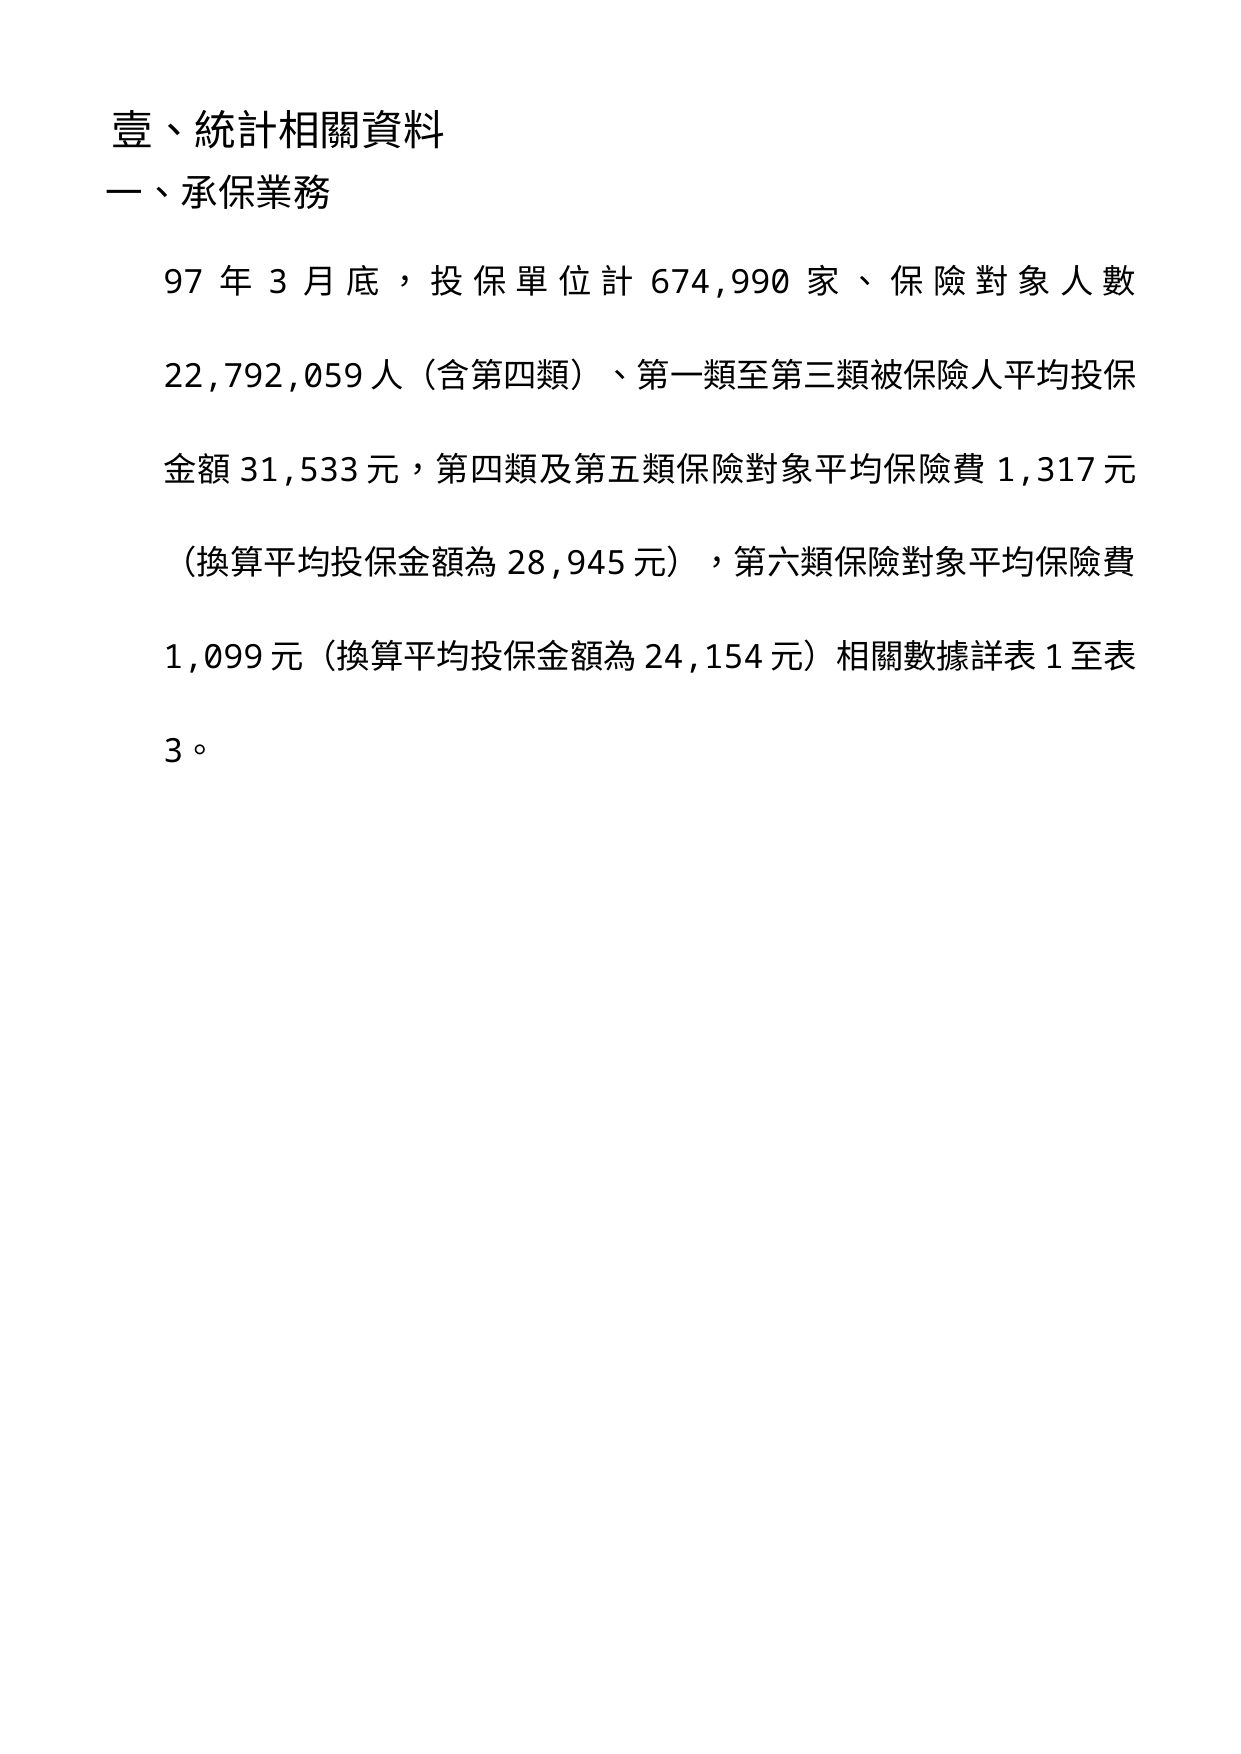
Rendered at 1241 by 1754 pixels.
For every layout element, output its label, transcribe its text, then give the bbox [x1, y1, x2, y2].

text 壹、統計相關資料 [111, 85, 1129, 148]
text 一、承保業務 [105, 148, 1137, 210]
text 97年3月底，投保單位計674,990家、保險對象人數22,792,059人（含第四類）、第一類至第三類被保險人平均投保金額31,533元，第四類及第五類保險對象平均保險費1,317元（換算平均投保金額為28,945元），第六類保險對象平均保險費1,099元（換算平均投保金額為24,154元）相關數據詳表1至表3。 [163, 237, 1137, 769]
